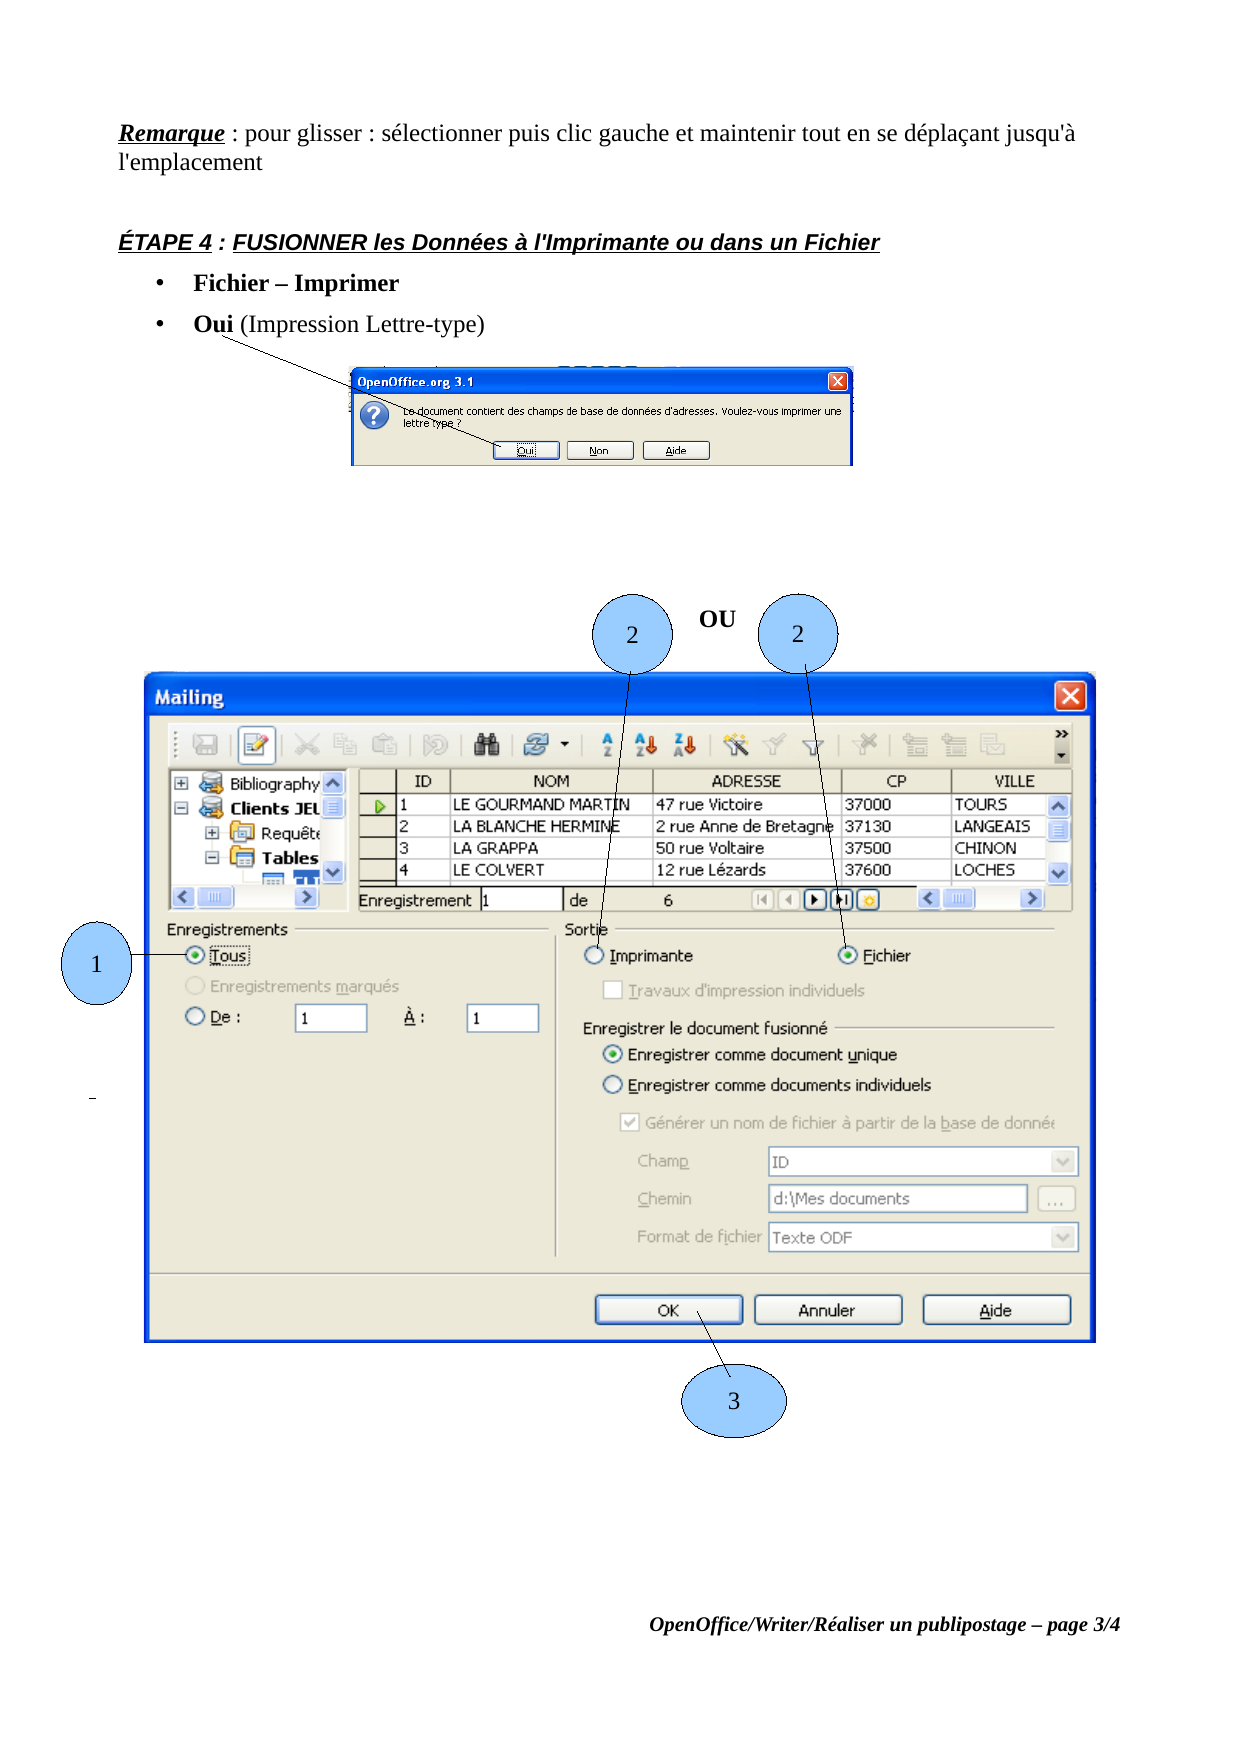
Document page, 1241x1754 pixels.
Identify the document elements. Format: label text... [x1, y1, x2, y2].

picture [143, 671, 1097, 1343]
list Oui (Impression Lettre-type) [156, 309, 1122, 338]
text Remarque : pour glisser : sélectionner puis clic gauche et maintenir tout en se déplaçant jusqu'à l'emplacement [118, 118, 1122, 176]
picture [348, 366, 854, 466]
list Fichier – Imprimer [156, 268, 1122, 297]
text ÉTAPE 4 : FUSIONNER les Données à l'Imprimante ou dans un Fichier [118, 229, 1122, 256]
